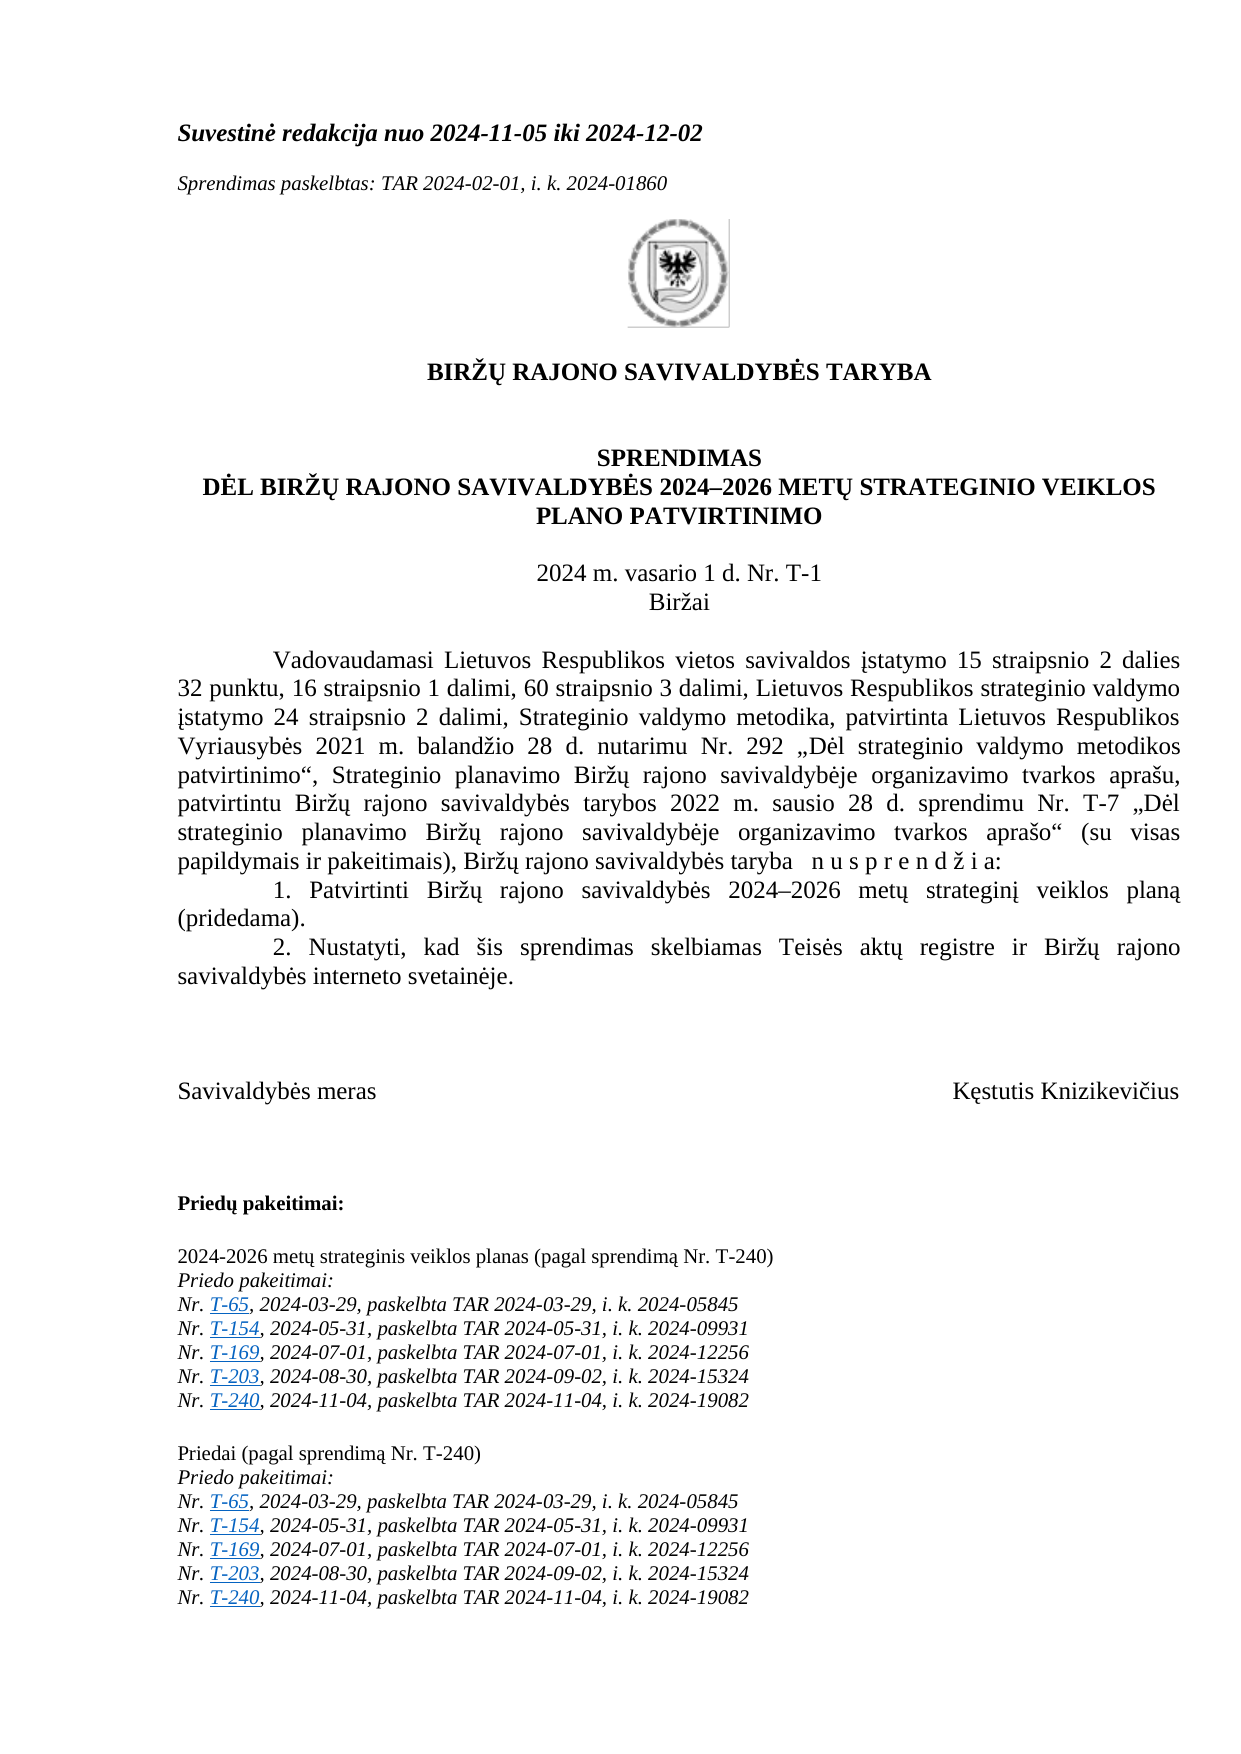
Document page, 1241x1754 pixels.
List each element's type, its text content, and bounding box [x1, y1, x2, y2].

text Nr. T-65, 2024-03-29, paskelbta TAR 2024-03-29, i. k. 2024-05845 [177, 1489, 1181, 1513]
subtitle 2024 m. vasario 1 d. Nr. T-1 [177, 558, 1181, 587]
subtitle BIRŽŲ RAJONO SAVIVALDYBĖS TARYBA [177, 357, 1181, 386]
subtitle DĖL BIRŽŲ RAJONO SAVIVALDYBĖS 2024–2026 METŲ STRATEGINIO VEIKLOS PLANO PATVIRTINIMO [177, 472, 1181, 530]
text Sprendimas paskelbtas: TAR 2024-02-01, i. k. 2024-01860 [177, 171, 1181, 195]
text Nr. T-154, 2024-05-31, paskelbta TAR 2024-05-31, i. k. 2024-09931 [177, 1316, 1181, 1340]
text Priedo pakeitimai: [177, 1268, 1181, 1292]
text Nr. T-169, 2024-07-01, paskelbta TAR 2024-07-01, i. k. 2024-12256 [177, 1340, 1181, 1364]
text Vadovaudamasi Lietuvos Respublikos vietos savivaldos įstatymo 15 straipsnio 2 dalies 32 punktu, 16 straipsnio 1 dalimi, 60 straipsnio 3 dalimi, Lietuvos Respublikos strateginio valdymo įstatymo 24 straipsnio 2 dalimi, Strateginio valdymo metodika, patvirtinta Lietuvos Respublikos Vyriausybės 2021 m. balandžio 28 d. nutarimu Nr. 292 „Dėl strateginio valdymo metodikos patvirtinimo“, Strateginio planavimo Biržų rajono savivaldybėje organizavimo tvarkos aprašu, patvirtintu Biržų rajono savivaldybės tarybos 2022 m. sausio 28 d. sprendimu Nr. T-7 „Dėl strateginio planavimo Biržų rajono savivaldybėje organizavimo tvarkos aprašo“ (su visas papildymais ir pakeitimais), Biržų rajono savivaldybės taryba n u s p r e n d ž i a: [177, 645, 1181, 875]
text Nr. T-203, 2024-08-30, paskelbta TAR 2024-09-02, i. k. 2024-15324 [177, 1561, 1181, 1585]
text Priedo pakeitimai: [177, 1465, 1181, 1489]
text 1. Patvirtinti Biržų rajono savivaldybės 2024–2026 metų strateginį veiklos planą (pridedama). [177, 875, 1181, 932]
text Nr. T-203, 2024-08-30, paskelbta TAR 2024-09-02, i. k. 2024-15324 [177, 1364, 1181, 1388]
text Nr. T-240, 2024-11-04, paskelbta TAR 2024-11-04, i. k. 2024-19082 [177, 1585, 1181, 1609]
subtitle SPRENDIMAS [177, 443, 1181, 472]
text Priedų pakeitimai: [177, 1191, 1181, 1215]
text Nr. T-169, 2024-07-01, paskelbta TAR 2024-07-01, i. k. 2024-12256 [177, 1537, 1181, 1561]
text 2024-2026 metų strateginis veiklos planas (pagal sprendimą Nr. T-240) [177, 1244, 1181, 1268]
text 2. Nustatyti, kad šis sprendimas skelbiamas Teisės aktų registre ir Biržų rajono savivaldybės interneto svetainėje. [177, 932, 1181, 990]
text Nr. T-65, 2024-03-29, paskelbta TAR 2024-03-29, i. k. 2024-05845 [177, 1292, 1181, 1316]
text Priedai (pagal sprendimą Nr. T-240) [177, 1441, 1181, 1465]
text Savivaldybės meras Kęstutis Knizikevičius [177, 1076, 1181, 1105]
subtitle Biržai [177, 587, 1181, 616]
text Suvestinė redakcija nuo 2024-11-05 iki 2024-12-02 [177, 118, 1181, 147]
text Nr. T-240, 2024-11-04, paskelbta TAR 2024-11-04, i. k. 2024-19082 [177, 1388, 1181, 1412]
text Nr. T-154, 2024-05-31, paskelbta TAR 2024-05-31, i. k. 2024-09931 [177, 1513, 1181, 1537]
